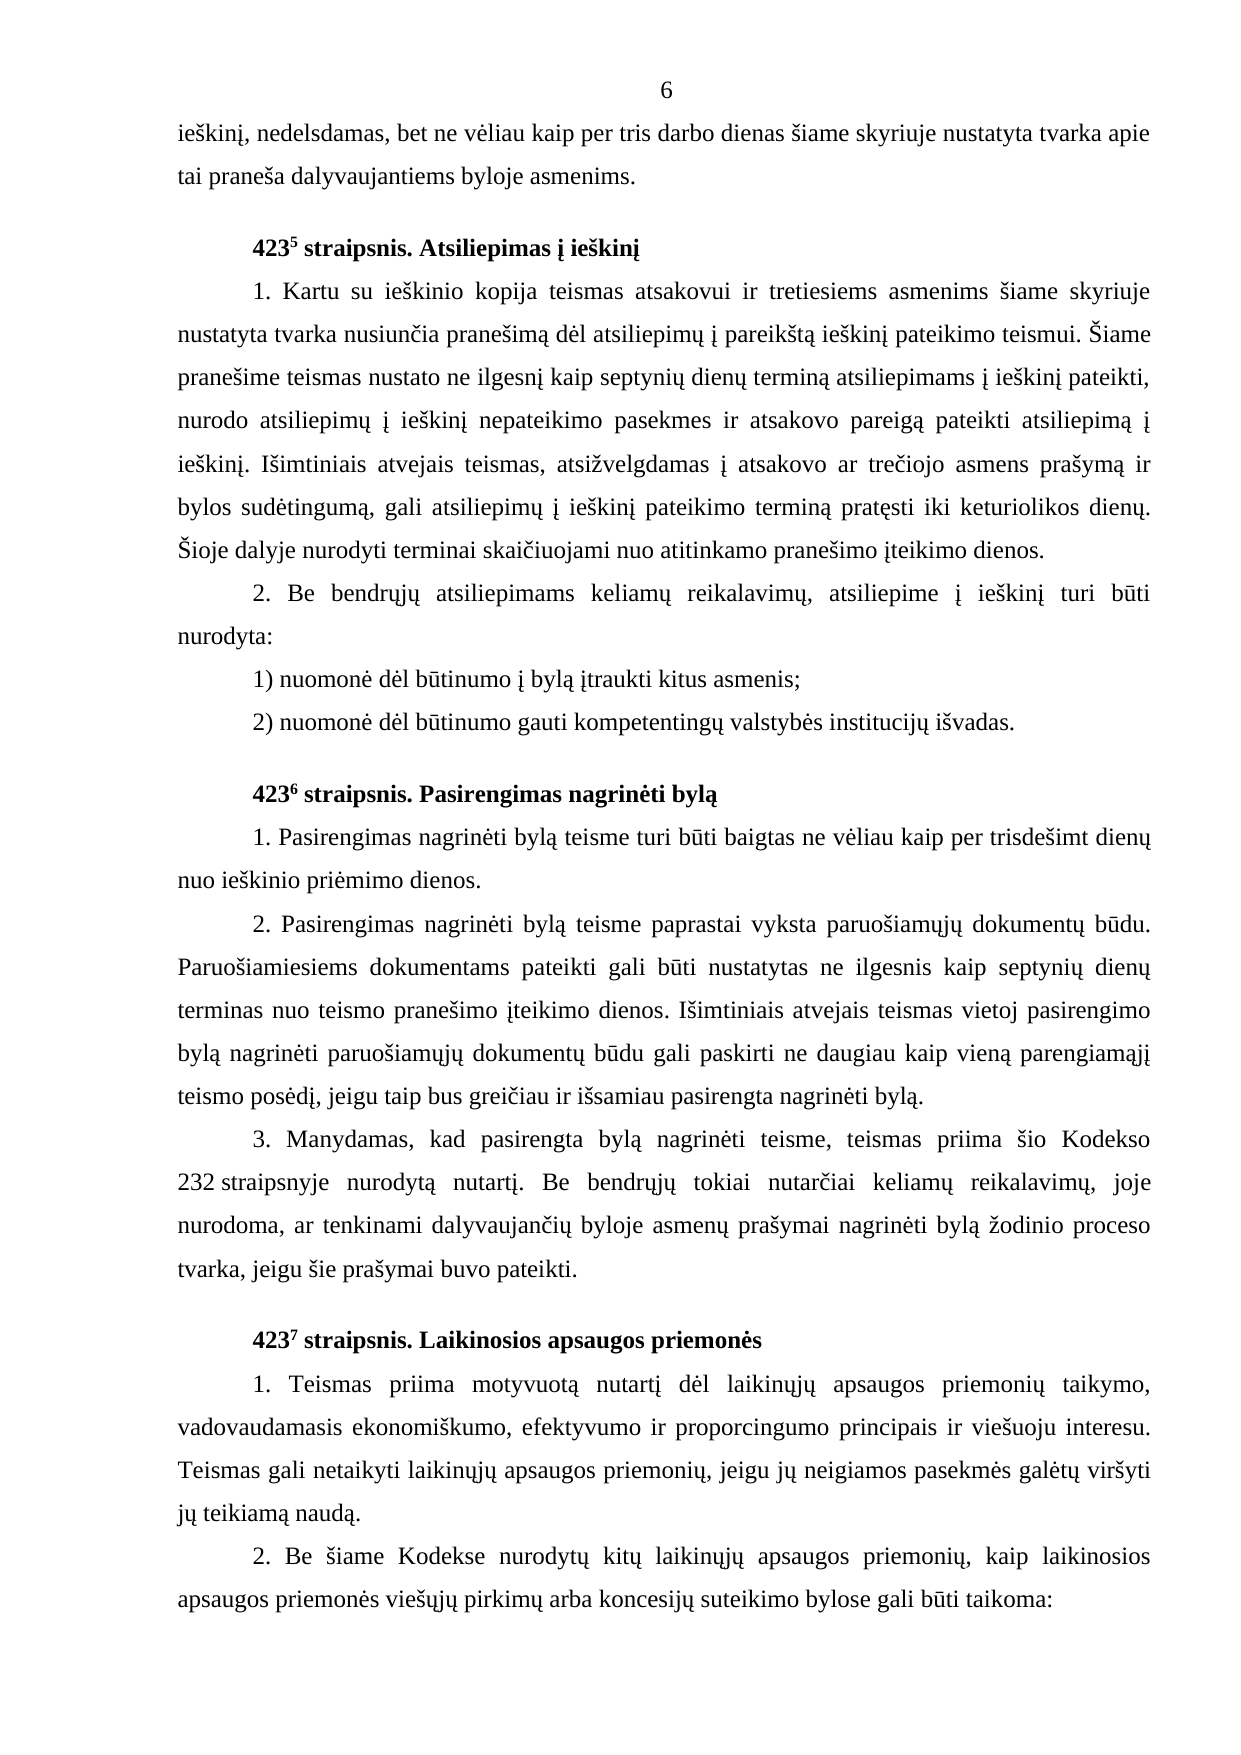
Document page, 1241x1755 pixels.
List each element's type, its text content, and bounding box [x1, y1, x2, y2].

text 3. Manydamas, kad pasirengta bylą nagrinėti teisme, teismas priima šio Kodekso 232 straipsnyje nurodytą nutartį. Be bendrųjų tokiai nutarčiai keliamų reikalavimų, joje nurodoma, ar tenkinami dalyvaujančių byloje asmenų prašymai nagrinėti bylą žodinio proceso tvarka, jeigu šie prašymai buvo pateikti. [177, 1124, 1152, 1282]
text 2) nuomonė dėl būtinumo gauti kompetentingų valstybės institucijų išvadas. [177, 707, 1152, 736]
text 1. Kartu su ieškinio kopija teismas atsakovui ir tretiesiems asmenims šiame skyriuje nustatyta tvarka nusiunčia pranešimą dėl atsiliepimų į pareikštą ieškinį pateikimo teismui. Šiame pranešime teismas nustato ne ilgesnį kaip septynių dienų terminą atsiliepimams į ieškinį pateikti, nurodo atsiliepimų į ieškinį nepateikimo pasekmes ir atsakovo pareigą pateikti atsiliepimą į ieškinį. Išimtiniais atvejais teismas, atsižvelgdamas į atsakovo ar trečiojo asmens prašymą ir bylos sudėtingumą, gali atsiliepimų į ieškinį pateikimo terminą pratęsti iki keturiolikos dienų. Šioje dalyje nurodyti terminai skaičiuojami nuo atitinkamo pranešimo įteikimo dienos. [177, 276, 1152, 564]
text 4236 straipsnis. Pasirengimas nagrinėti bylą [177, 779, 1152, 808]
text 2. Be šiame Kodekse nurodytų kitų laikinųjų apsaugos priemonių, kaip laikinosios apsaugos priemonės viešųjų pirkimų arba koncesijų suteikimo bylose gali būti taikoma: [177, 1541, 1152, 1613]
text 1. Pasirengimas nagrinėti bylą teisme turi būti baigtas ne vėliau kaip per trisdešimt dienų nuo ieškinio priėmimo dienos. [177, 822, 1152, 894]
text 4235 straipsnis. Atsiliepimas į ieškinį [177, 233, 1152, 262]
text 2. Pasirengimas nagrinėti bylą teisme paprastai vyksta paruošiamųjų dokumentų būdu. Paruošiamiesiems dokumentams pateikti gali būti nustatytas ne ilgesnis kaip septynių dienų terminas nuo teismo pranešimo įteikimo dienos. Išimtiniais atvejais teismas vietoj pasirengimo bylą nagrinėti paruošiamųjų dokumentų būdu gali paskirti ne daugiau kaip vieną parengiamąjį teismo posėdį, jeigu taip bus greičiau ir išsamiau pasirengta nagrinėti bylą. [177, 909, 1152, 1110]
text 1. Teismas priima motyvuotą nutartį dėl laikinųjų apsaugos priemonių taikymo, vadovaudamasis ekonomiškumo, efektyvumo ir proporcingumo principais ir viešuoju interesu. Teismas gali netaikyti laikinųjų apsaugos priemonių, jeigu jų neigiamos pasekmės galėtų viršyti jų teikiamą naudą. [177, 1369, 1152, 1527]
text 2. Be bendrųjų atsiliepimams keliamų reikalavimų, atsiliepime į ieškinį turi būti nurodyta: [177, 578, 1152, 650]
text ieškinį, nedelsdamas, bet ne vėliau kaip per tris darbo dienas šiame skyriuje nustatyta tvarka apie tai praneša dalyvaujantiems byloje asmenims. [177, 118, 1152, 190]
text 1) nuomonė dėl būtinumo į bylą įtraukti kitus asmenis; [177, 664, 1152, 693]
text 4237 straipsnis. Laikinosios apsaugos priemonės [177, 1326, 1152, 1354]
